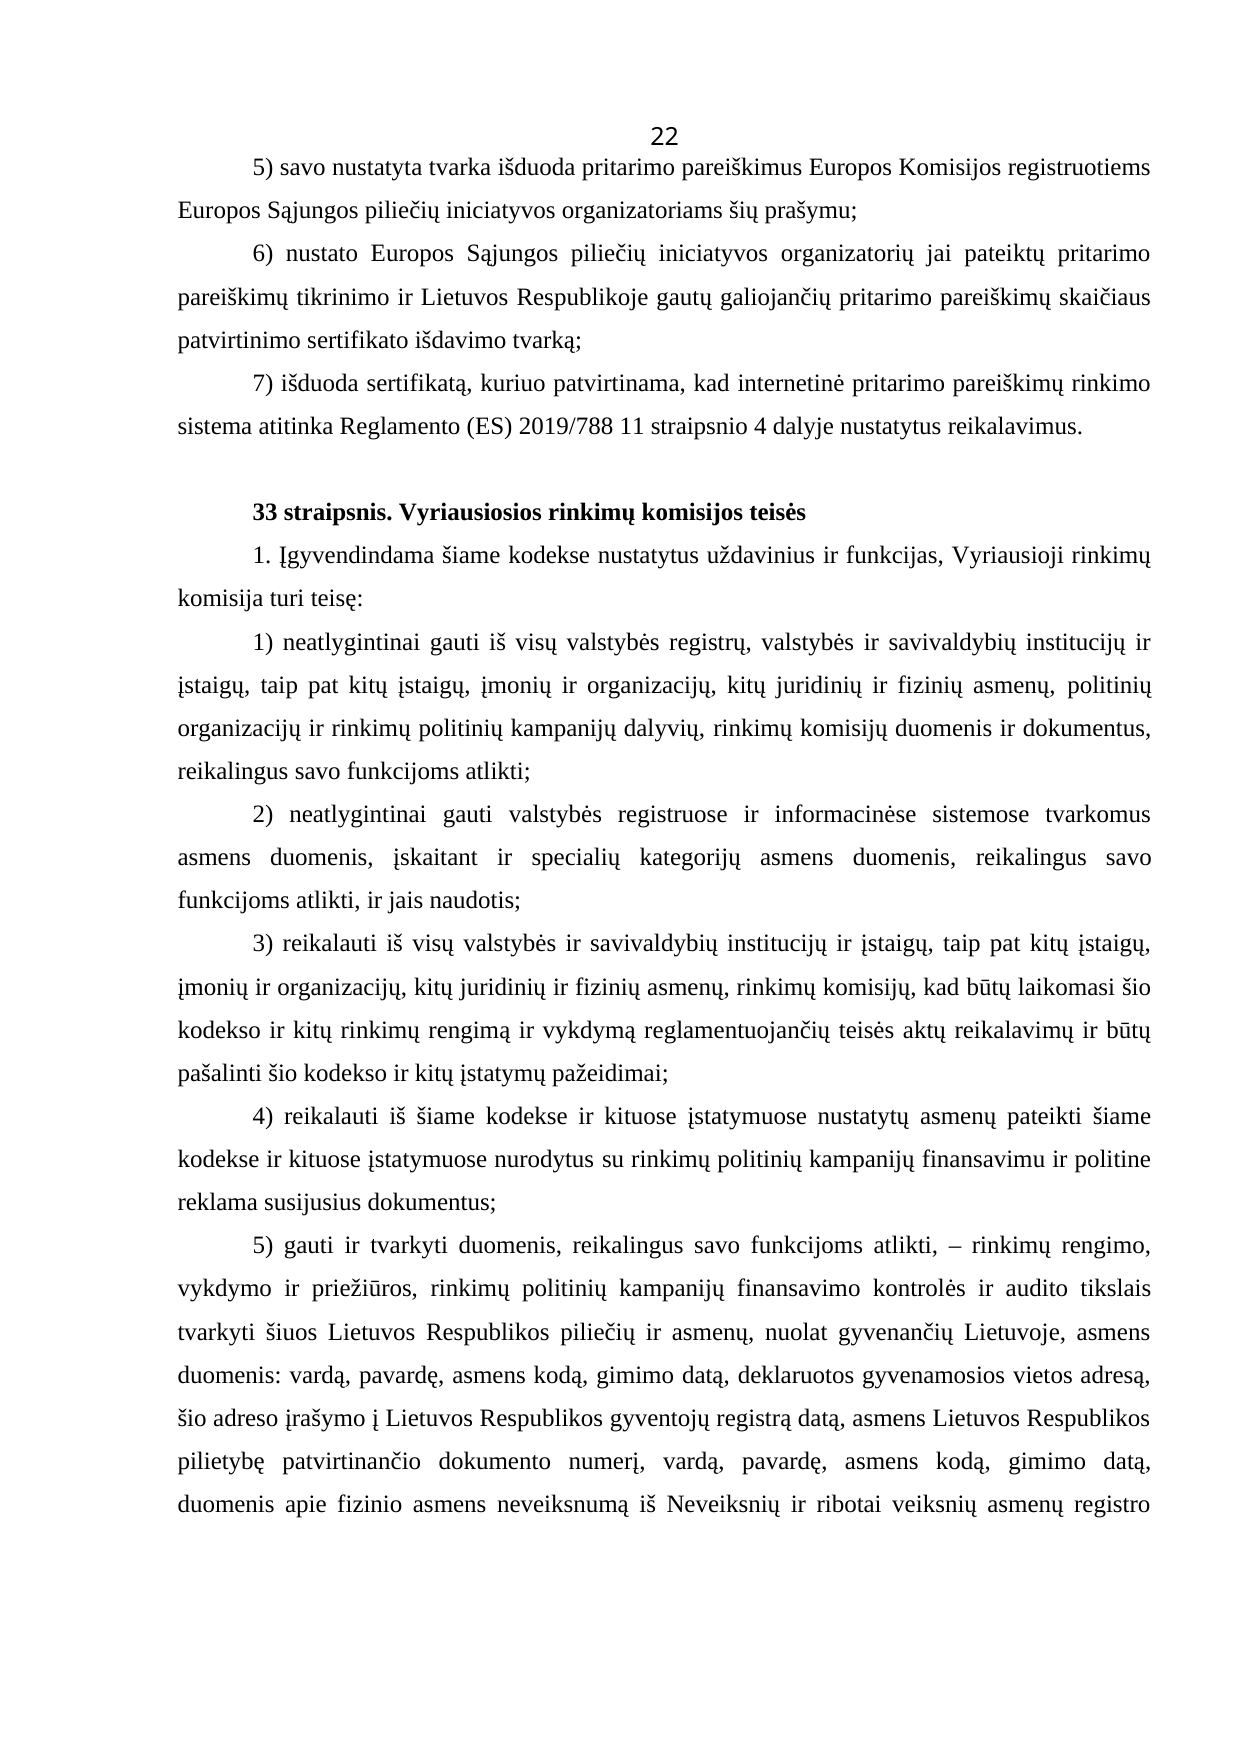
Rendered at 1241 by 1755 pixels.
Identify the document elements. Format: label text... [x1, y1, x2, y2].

text 33 straipsnis. Vyriausiosios rinkimų komisijos teisės [177, 497, 1152, 526]
text 1) neatlygintinai gauti iš visų valstybės registrų, valstybės ir savivaldybių institucijų ir įstaigų, taip pat kitų įstaigų, įmonių ir organizacijų, kitų juridinių ir fizinių asmenų, politinių organizacijų ir rinkimų politinių kampanijų dalyvių, rinkimų komisijų duomenis ir dokumentus, reikalingus savo funkcijoms atlikti; [177, 627, 1152, 785]
text 7) išduoda sertifikatą, kuriuo patvirtinama, kad internetinė pritarimo pareiškimų rinkimo sistema atitinka Reglamento (ES) 2019/788 11 straipsnio 4 dalyje nustatytus reikalavimus. [177, 368, 1152, 440]
text 5) savo nustatyta tvarka išduoda pritarimo pareiškimus Europos Komisijos registruotiems Europos Sąjungos piliečių iniciatyvos organizatoriams šių prašymu; [177, 152, 1152, 224]
text 2) neatlygintinai gauti valstybės registruose ir informacinėse sistemose tvarkomus asmens duomenis, įskaitant ir specialių kategorijų asmens duomenis, reikalingus savo funkcijoms atlikti, ir jais naudotis; [177, 799, 1152, 914]
text 4) reikalauti iš šiame kodekse ir kituose įstatymuose nustatytų asmenų pateikti šiame kodekse ir kituose įstatymuose nurodytus su rinkimų politinių kampanijų finansavimu ir politine reklama susijusius dokumentus; [177, 1101, 1152, 1216]
text 1. Įgyvendindama šiame kodekse nustatytus uždavinius ir funkcijas, Vyriausioji rinkimų komisija turi teisę: [177, 540, 1152, 612]
text 5) gauti ir tvarkyti duomenis, reikalingus savo funkcijoms atlikti, – rinkimų rengimo, vykdymo ir priežiūros, rinkimų politinių kampanijų finansavimo kontrolės ir audito tikslais tvarkyti šiuos Lietuvos Respublikos piliečių ir asmenų, nuolat gyvenančių Lietuvoje, asmens duomenis: vardą, pavardę, asmens kodą, gimimo datą, deklaruotos gyvenamosios vietos adresą, šio adreso įrašymo į Lietuvos Respublikos gyventojų registrą datą, asmens Lietuvos Respublikos pilietybę patvirtinančio dokumento numerį, vardą, pavardę, asmens kodą, gimimo datą, duomenis apie fizinio asmens neveiksnumą iš Neveiksnių ir ribotai veiksnių asmenų registro [177, 1230, 1152, 1518]
text 3) reikalauti iš visų valstybės ir savivaldybių institucijų ir įstaigų, taip pat kitų įstaigų, įmonių ir organizacijų, kitų juridinių ir fizinių asmenų, rinkimų komisijų, kad būtų laikomasi šio kodekso ir kitų rinkimų rengimą ir vykdymą reglamentuojančių teisės aktų reikalavimų ir būtų pašalinti šio kodekso ir kitų įstatymų pažeidimai; [177, 928, 1152, 1087]
text 6) nustato Europos Sąjungos piliečių iniciatyvos organizatorių jai pateiktų pritarimo pareiškimų tikrinimo ir Lietuvos Respublikoje gautų galiojančių pritarimo pareiškimų skaičiaus patvirtinimo sertifikato išdavimo tvarką; [177, 238, 1152, 353]
